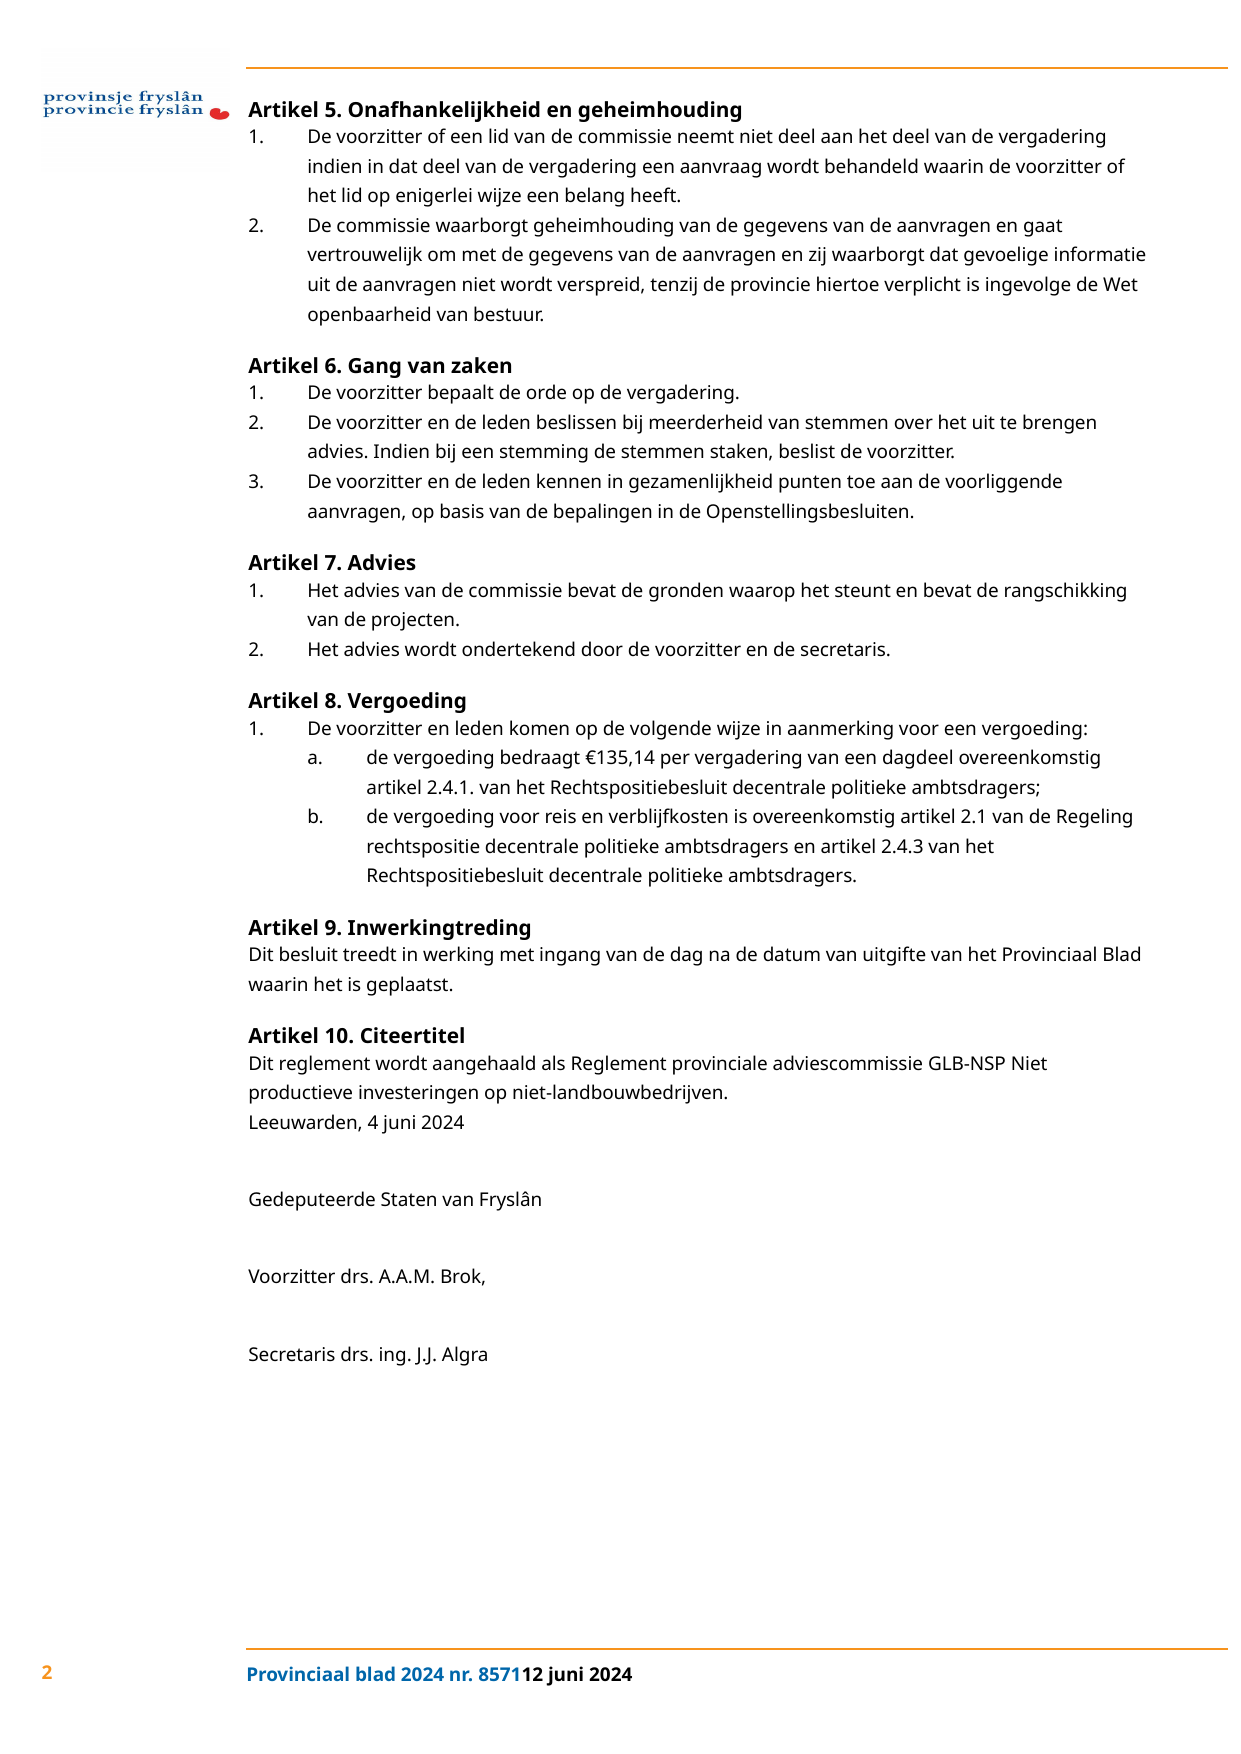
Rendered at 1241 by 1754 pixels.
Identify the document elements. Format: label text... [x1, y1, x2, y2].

list De voorzitter en de leden kennen in gezamenlijkheid punten toe aan de voorliggende aanvragen, op basis van de bepalingen in de Openstellingsbesluiten. [248, 468, 1152, 524]
text Dit reglement wordt aangehaald als Reglement provinciale adviescommissie GLB-NSP Niet productieve investeringen op niet-landbouwbedrijven. [248, 1050, 1152, 1105]
text Artikel 5. Onafhankelijkheid en geheimhouding [248, 95, 1152, 123]
text Artikel 9. Inwerkingtreding [248, 913, 1152, 942]
list Het advies wordt ondertekend door de voorzitter en de secretaris. [248, 636, 1152, 662]
text Secretaris drs. ing. J.J. Algra [248, 1341, 1152, 1366]
list De voorzitter of een lid van de commissie neemt niet deel aan het deel van de vergadering indien in dat deel van de vergadering een aanvraag wordt behandeld waarin de voorzitter of het lid op enigerlei wijze een belang heeft. [248, 123, 1152, 208]
text Gedeputeerde Staten van Fryslân [248, 1186, 1152, 1212]
text Artikel 10. Citeertitel [248, 1022, 1152, 1050]
text Artikel 7. Advies [248, 548, 1152, 577]
list De voorzitter en leden komen op de volgende wijze in aanmerking voor een vergoeding: [248, 715, 1152, 741]
list De commissie waarborgt geheimhouding van de gegevens van de aanvragen en gaat vertrouwelijk om met de gegevens van de aanvragen en zij waarborgt dat gevoelige informatie uit de aanvragen niet wordt verspreid, tenzij de provincie hiertoe verplicht is ingevolge de Wet openbaarheid van bestuur. [248, 212, 1152, 326]
text Dit besluit treedt in werking met ingang van de dag na de datum van uitgifte van het Provinciaal Blad waarin het is geplaatst. [248, 942, 1152, 997]
list De voorzitter bepaalt de orde op de vergadering. [248, 379, 1152, 405]
text Leeuwarden, 4 juni 2024 [248, 1109, 1152, 1135]
list De voorzitter en de leden beslissen bij meerderheid van stemmen over het uit te brengen advies. Indien bij een stemming de stemmen staken, beslist de voorzitter. [248, 409, 1152, 464]
text Artikel 8. Vergoeding [248, 686, 1152, 715]
text Artikel 6. Gang van zaken [248, 351, 1152, 379]
picture [41, 47, 231, 172]
list de vergoeding voor reis en verblijfkosten is overeenkomstig artikel 2.1 van de Regeling rechtspositie decentrale politieke ambtsdragers en artikel 2.4.3 van het Rechtspositiebesluit decentrale politieke ambtsdragers. [307, 803, 1152, 888]
text Voorzitter drs. A.A.M. Brok, [248, 1263, 1152, 1289]
list de vergoeding bedraagt €135,14 per vergadering van een dagdeel overeenkomstig artikel 2.4.1. van het Rechtspositiebesluit decentrale politieke ambtsdragers; [307, 744, 1152, 800]
list Het advies van de commissie bevat de gronden waarop het steunt en bevat de rangschikking van de projecten. [248, 577, 1152, 632]
